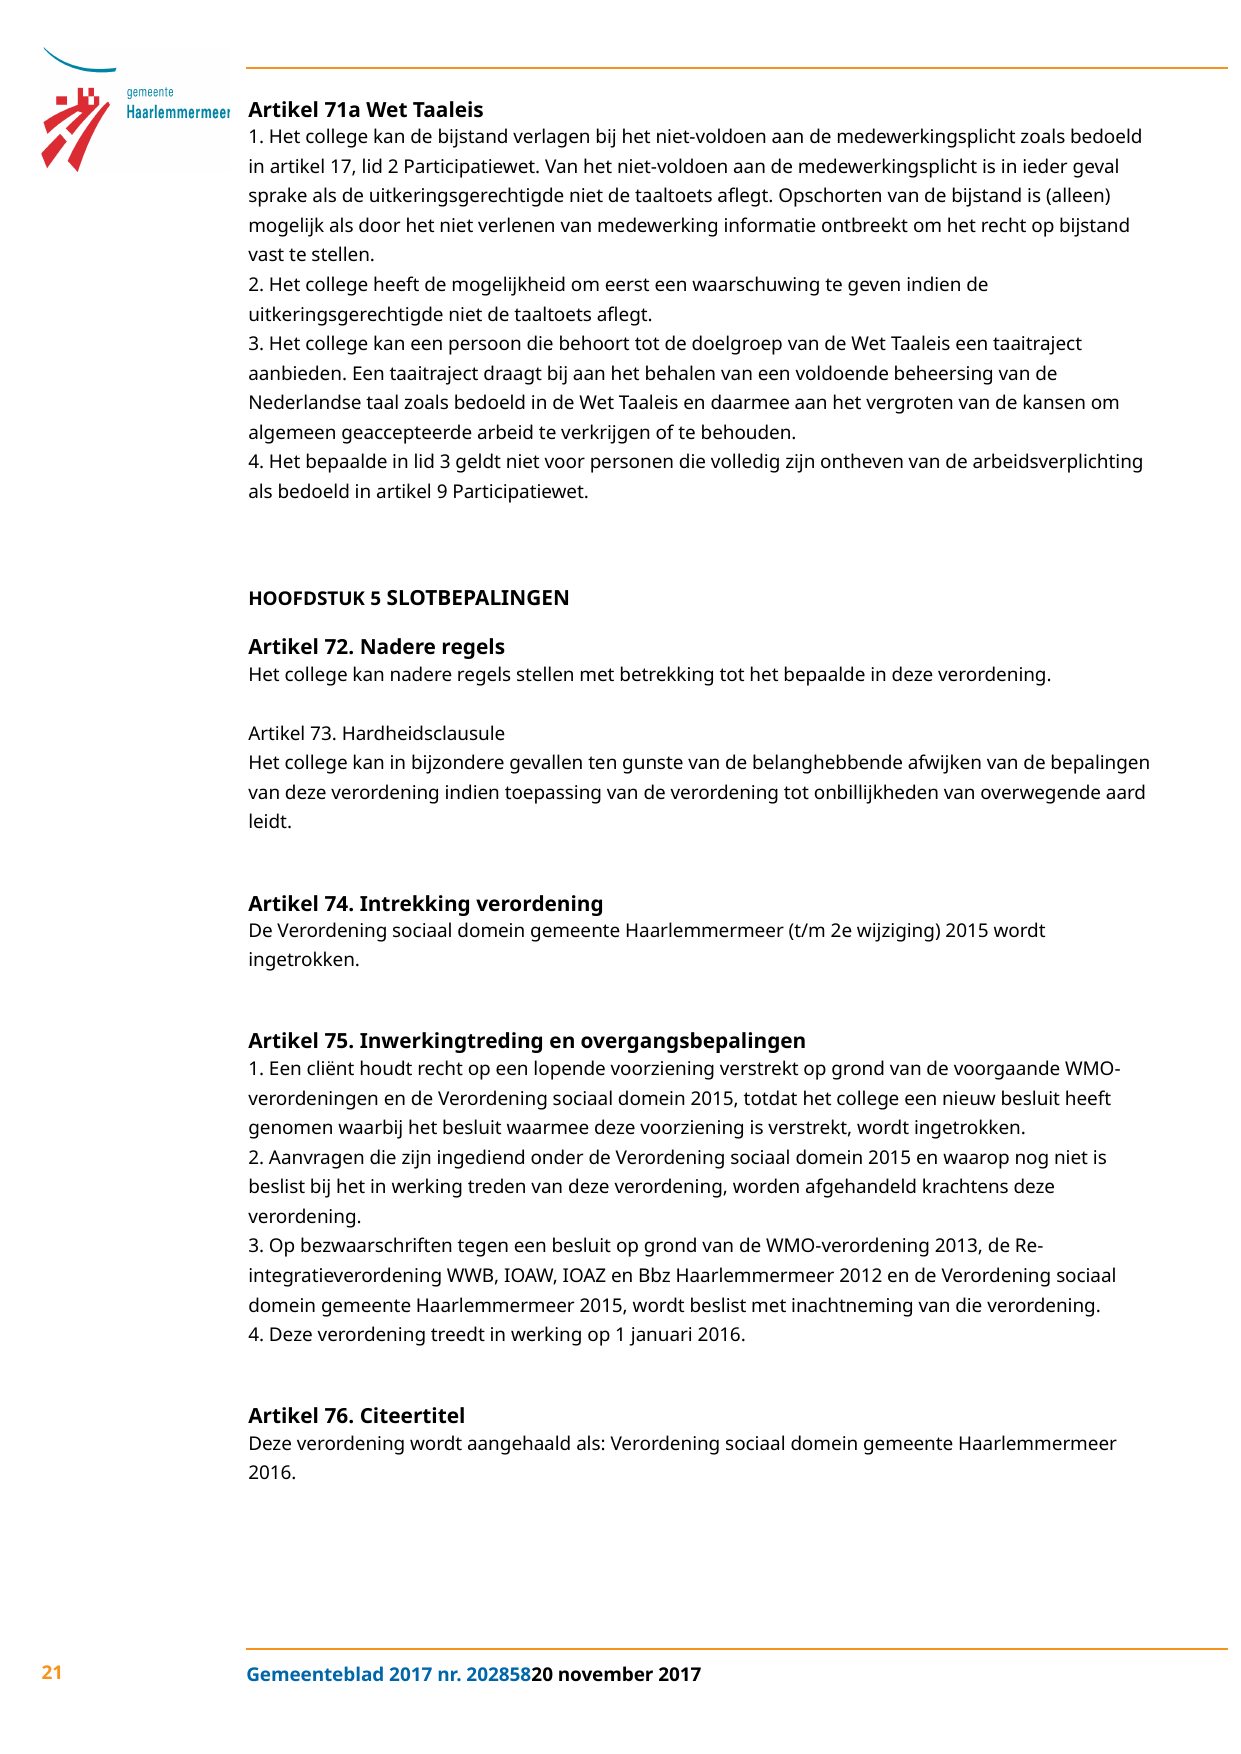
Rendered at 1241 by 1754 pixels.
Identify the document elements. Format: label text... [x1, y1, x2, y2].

text Artikel 74. Intrekking verordening [248, 889, 1152, 917]
text Artikel 75. Inwerkingtreding en overgangsbepalingen [248, 1027, 1152, 1055]
text Artikel 72. Nadere regels [248, 632, 1152, 661]
text 1. Een cliënt houdt recht op een lopende voorziening verstrekt op grond van de voorgaande WMO-verordeningen en de Verordening sociaal domein 2015, totdat het college een nieuw besluit heeft genomen waarbij het besluit waarmee deze voorziening is verstrekt, wordt ingetrokken. [248, 1055, 1152, 1140]
picture [41, 47, 231, 172]
text Artikel 76. Citeertitel [248, 1401, 1152, 1430]
text 2. Aanvragen die zijn ingediend onder de Verordening sociaal domein 2015 en waarop nog niet is beslist bij het in werking treden van deze verordening, worden afgehandeld krachtens deze verordening. [248, 1144, 1152, 1229]
text De Verordening sociaal domein gemeente Haarlemmermeer (t/m 2e wijziging) 2015 wordt ingetrokken. [248, 917, 1152, 972]
text 4. Het bepaalde in lid 3 geldt niet voor personen die volledig zijn ontheven van de arbeidsverplichting als bedoeld in artikel 9 Participatiewet. [248, 449, 1152, 504]
text 4. Deze verordening treedt in werking op 1 januari 2016. [248, 1321, 1152, 1347]
text Artikel 73. Hardheidsclausule [248, 720, 1152, 746]
text 3. Het college kan een persoon die behoort tot de doelgroep van de Wet Taaleis een taaitraject aanbieden. Een taaitraject draagt bij aan het behalen van een voldoende beheersing van de Nederlandse taal zoals bedoeld in de Wet Taaleis en daarmee aan het vergroten van de kansen om algemeen geaccepteerde arbeid te verkrijgen of te behouden. [248, 330, 1152, 445]
text HOOFDSTUK 5 SLOTBEPALINGEN [248, 583, 1152, 611]
text Het college kan in bijzondere gevallen ten gunste van de belanghebbende afwijken van de bepalingen van deze verordening indien toepassing van de verordening tot onbillijkheden van overwegende aard leidt. [248, 749, 1152, 834]
text Deze verordening wordt aangehaald als: Verordening sociaal domein gemeente Haarlemmermeer 2016. [248, 1430, 1152, 1485]
text 1. Het college kan de bijstand verlagen bij het niet-voldoen aan de medewerkingsplicht zoals bedoeld in artikel 17, lid 2 Participatiewet. Van het niet-voldoen aan de medewerkingsplicht is in ieder geval sprake als de uitkeringsgerechtigde niet de taaltoets aflegt. Opschorten van de bijstand is (alleen) mogelijk als door het niet verlenen van medewerking informatie ontbreekt om het recht op bijstand vast te stellen. [248, 123, 1152, 267]
text Artikel 71a Wet Taaleis [248, 95, 1152, 123]
text Het college kan nadere regels stellen met betrekking tot het bepaalde in deze verordening. [248, 661, 1152, 686]
text 2. Het college heeft de mogelijkheid om eerst een waarschuwing te geven indien de uitkeringsgerechtigde niet de taaltoets aflegt. [248, 271, 1152, 326]
text 3. Op bezwaarschriften tegen een besluit op grond van de WMO-verordening 2013, de Re-integratieverordening WWB, IOAW, IOAZ en Bbz Haarlemmermeer 2012 en de Verordening sociaal domein gemeente Haarlemmermeer 2015, wordt beslist met inachtneming van die verordening. [248, 1233, 1152, 1317]
